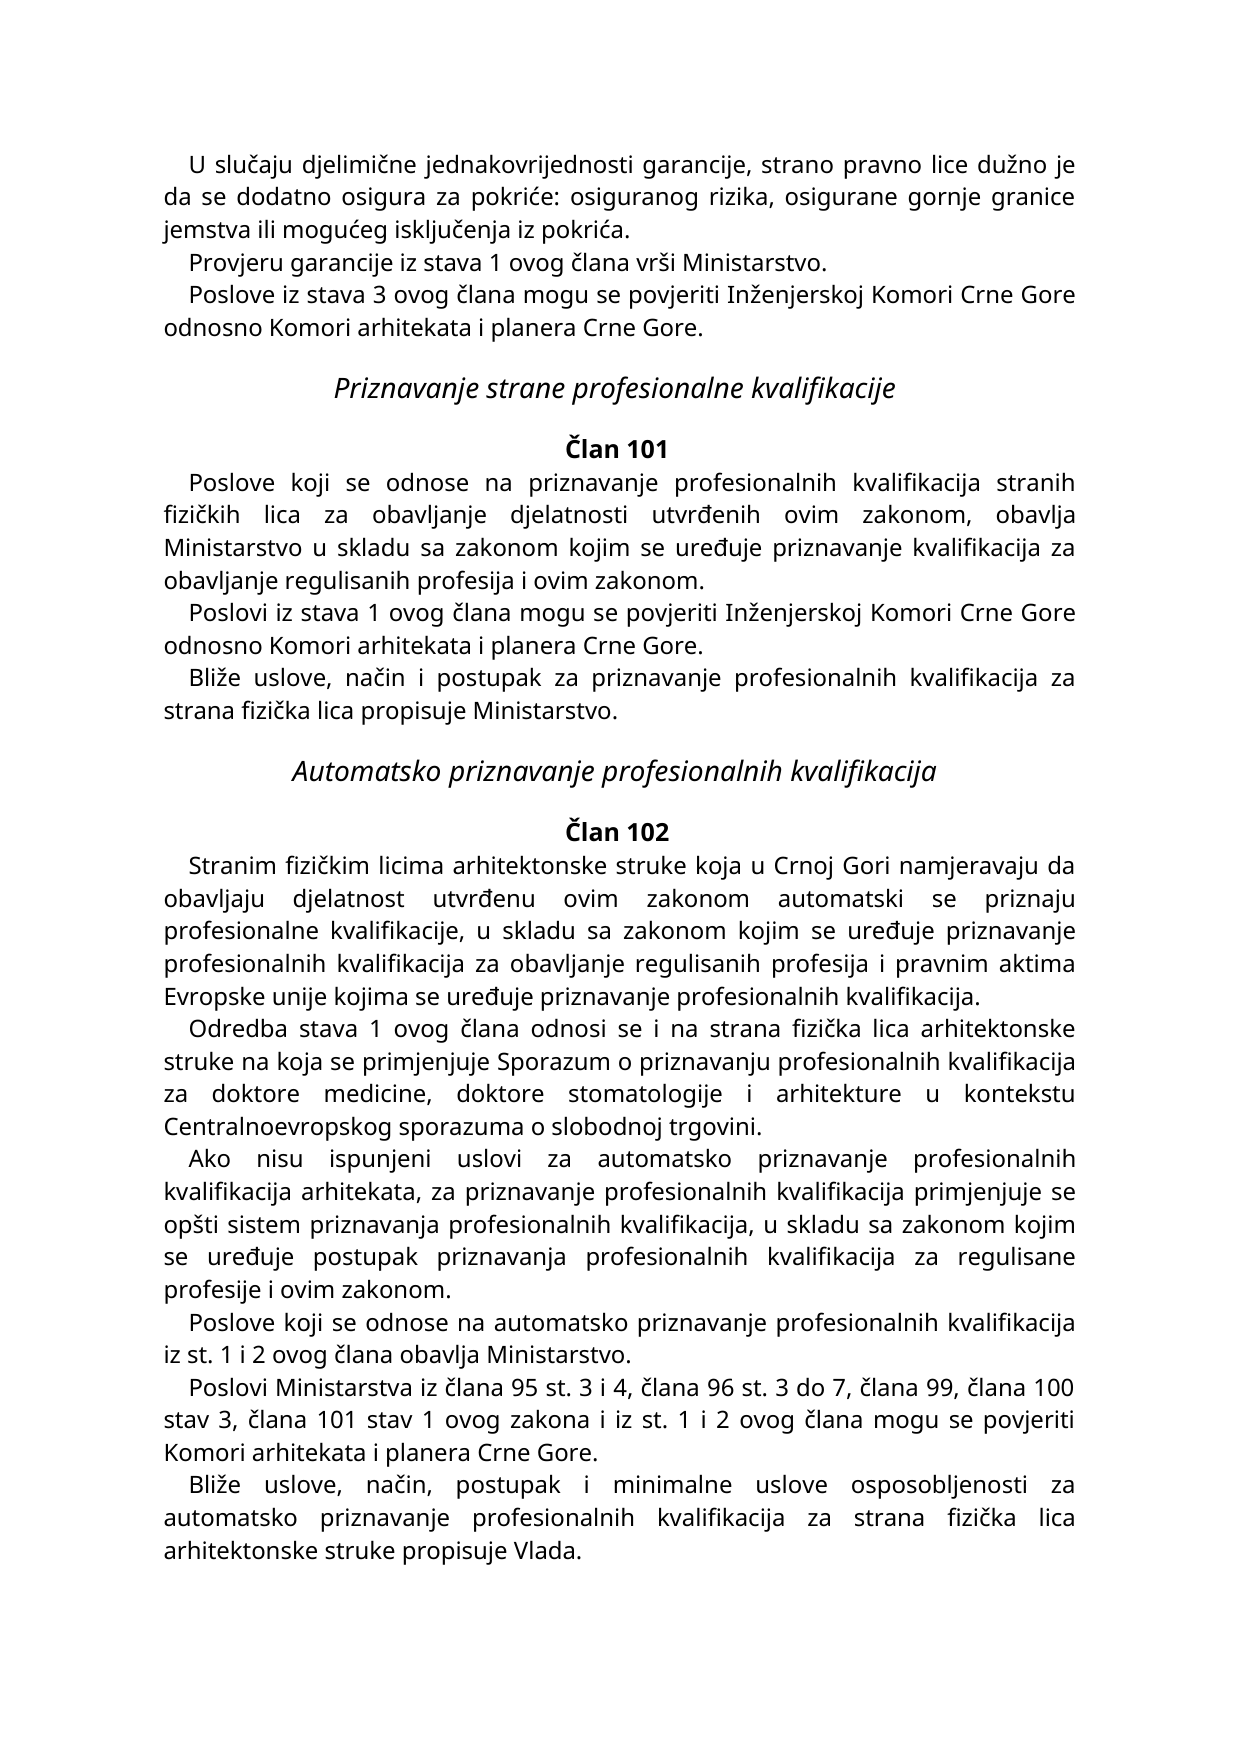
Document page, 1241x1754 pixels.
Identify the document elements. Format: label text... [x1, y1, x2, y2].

text Ako nisu ispunjeni uslovi za automatsko priznavanje profesionalnih kvalifikacija arhitekata, za priznavanje profesionalnih kvalifikacija primjenjuje se opšti sistem priznavanja profesionalnih kvalifikacija, u skladu sa zakonom kojim se uređuje postupak priznavanja profesionalnih kvalifikacija za regulisane profesije i ovim zakonom. [163, 1142, 1077, 1305]
text Poslove koji se odnose na priznavanje profesionalnih kvalifikacija stranih fizičkih lica za obavljanje djelatnosti utvrđenih ovim zakonom, obavlja Ministarstvo u skladu sa zakonom kojim se uređuje priznavanje kvalifikacija za obavljanje regulisanih profesija i ovim zakonom. [163, 466, 1077, 596]
text Član 101 [148, 432, 1093, 466]
text Bliže uslove, način i postupak za priznavanje profesionalnih kvalifikacija za strana fizička lica propisuje Ministarstvo. [163, 661, 1077, 726]
text Provjeru garancije iz stava 1 ovog člana vrši Ministarstvo. [163, 245, 1077, 278]
text Bliže uslove, način, postupak i minimalne uslove osposobljenosti za automatsko priznavanje profesionalnih kvalifikacija za strana fizička lica arhitektonske struke propisuje Vlada. [163, 1468, 1077, 1566]
text Poslove koji se odnose na automatsko priznavanje profesionalnih kvalifikacija iz st. 1 i 2 ovog člana obavlja Ministarstvo. [163, 1305, 1077, 1371]
text Priznavanje strane profesionalne kvalifikacije [148, 368, 1093, 407]
text U slučaju djelimične jednakovrijednosti garancije, strano pravno lice dužno je da se dodatno osigura za pokriće: osiguranog rizika, osigurane gornje granice jemstva ili mogućeg isključenja iz pokrića. [163, 148, 1077, 245]
text Poslovi Ministarstva iz člana 95 st. 3 i 4, člana 96 st. 3 do 7, člana 99, člana 100 stav 3, člana 101 stav 1 ovog zakona i iz st. 1 i 2 ovog člana mogu se povjeriti Komori arhitekata i planera Crne Gore. [163, 1371, 1077, 1468]
text Poslovi iz stava 1 ovog člana mogu se povjeriti Inženjerskoj Komori Crne Gore odnosno Komori arhitekata i planera Crne Gore. [163, 596, 1077, 661]
text Član 102 [148, 815, 1093, 849]
text Odredba stava 1 ovog člana odnosi se i na strana fizička lica arhitektonske struke na koja se primjenjuje Sporazum o priznavanju profesionalnih kvalifikacija za doktore medicine, doktore stomatologije i arhitekture u kontekstu Centralnoevropskog sporazuma o slobodnoj trgovini. [163, 1012, 1077, 1142]
text Poslove iz stava 3 ovog člana mogu se povjeriti Inženjerskoj Komori Crne Gore odnosno Komori arhitekata i planera Crne Gore. [163, 278, 1077, 343]
text Stranim fizičkim licima arhitektonske struke koja u Crnoj Gori namjeravaju da obavljaju djelatnost utvrđenu ovim zakonom automatski se priznaju profesionalne kvalifikacije, u skladu sa zakonom kojim se uređuje priznavanje profesionalnih kvalifikacija za obavljanje regulisanih profesija i pravnim aktima Evropske unije kojima se uređuje priznavanje profesionalnih kvalifikacija. [163, 849, 1077, 1012]
text Automatsko priznavanje profesionalnih kvalifikacija [148, 751, 1093, 790]
